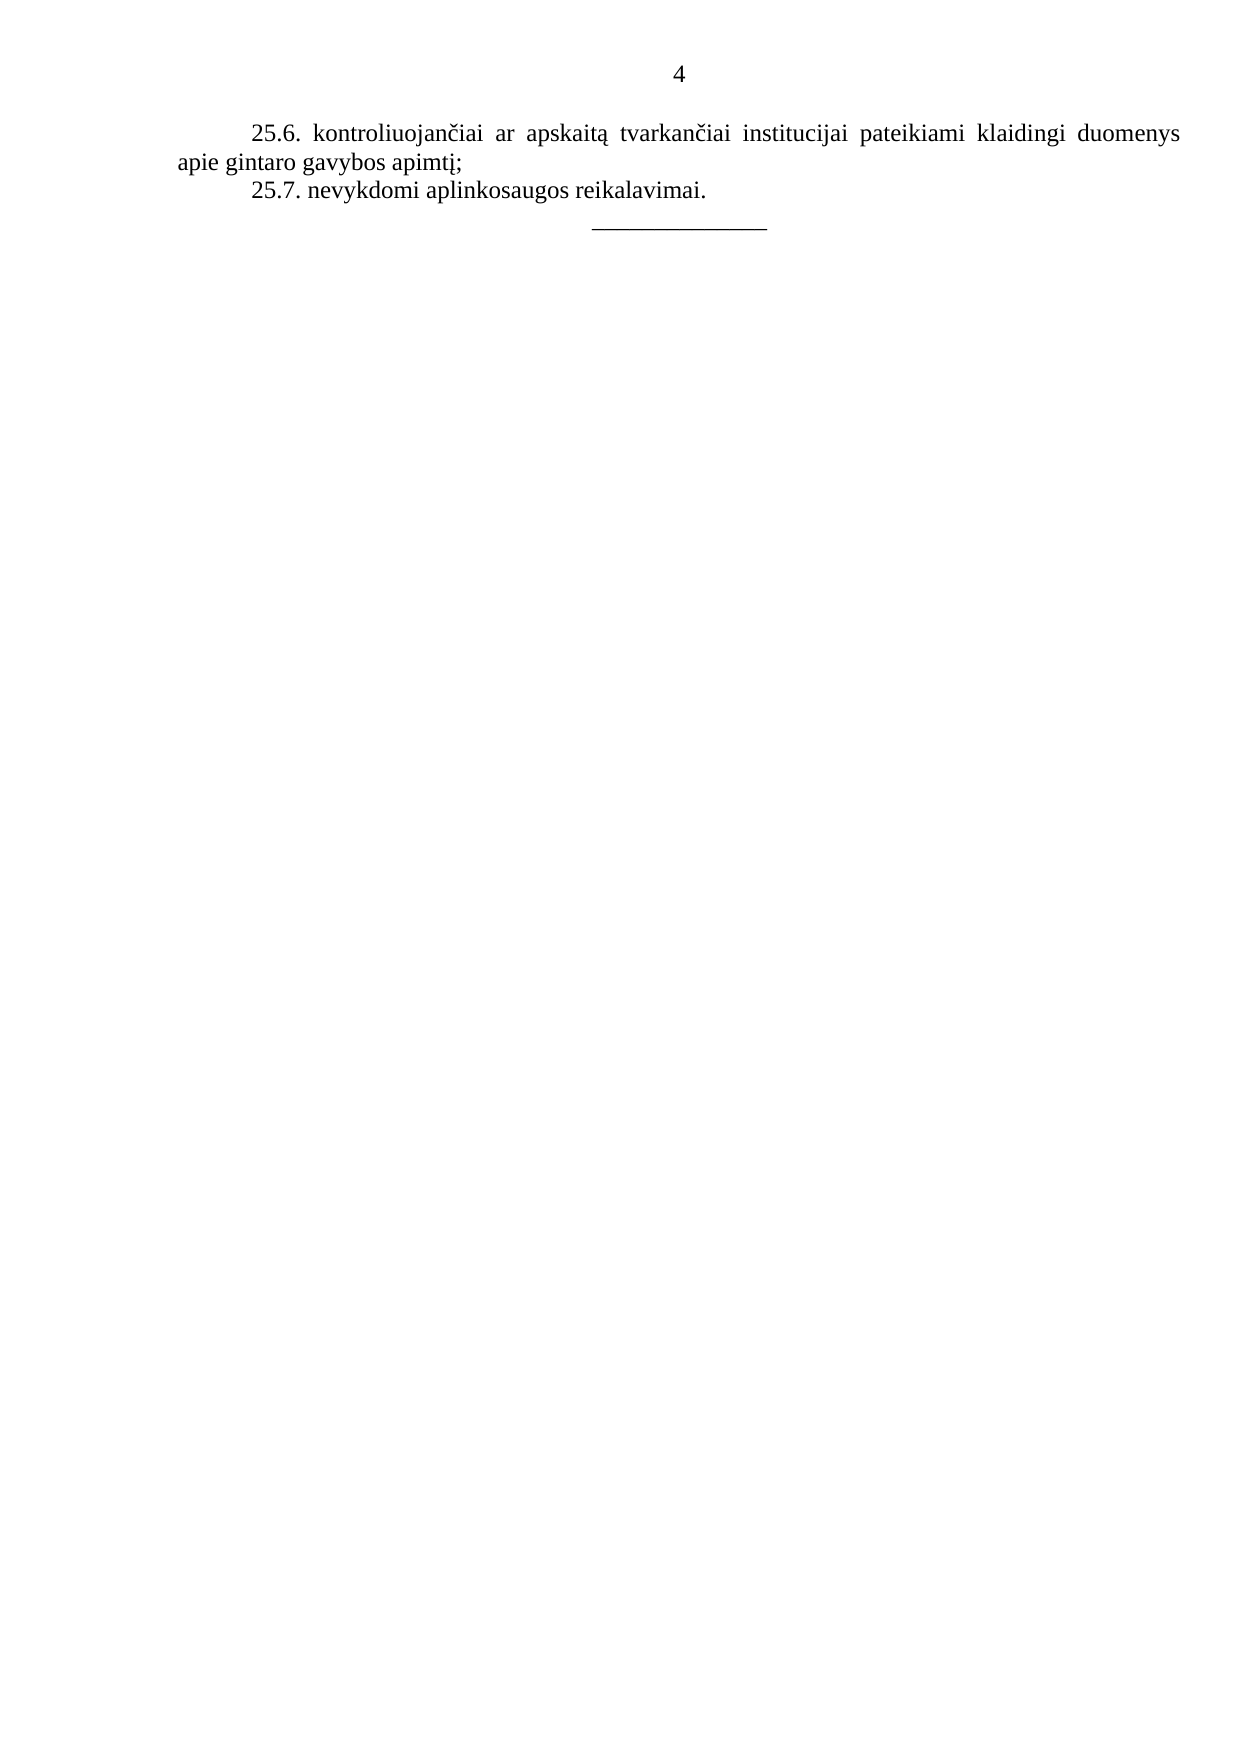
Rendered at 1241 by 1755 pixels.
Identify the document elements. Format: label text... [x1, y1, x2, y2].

text 25.6. kontroliuojančiai ar apskaitą tvarkančiai institucijai pateikiami klaidingi duomenys apie gintaro gavybos apimtį; [177, 118, 1181, 176]
text 25.7. nevykdomi aplinkosaugos reikalavimai. [177, 176, 1181, 204]
text ______________ [177, 204, 1181, 233]
